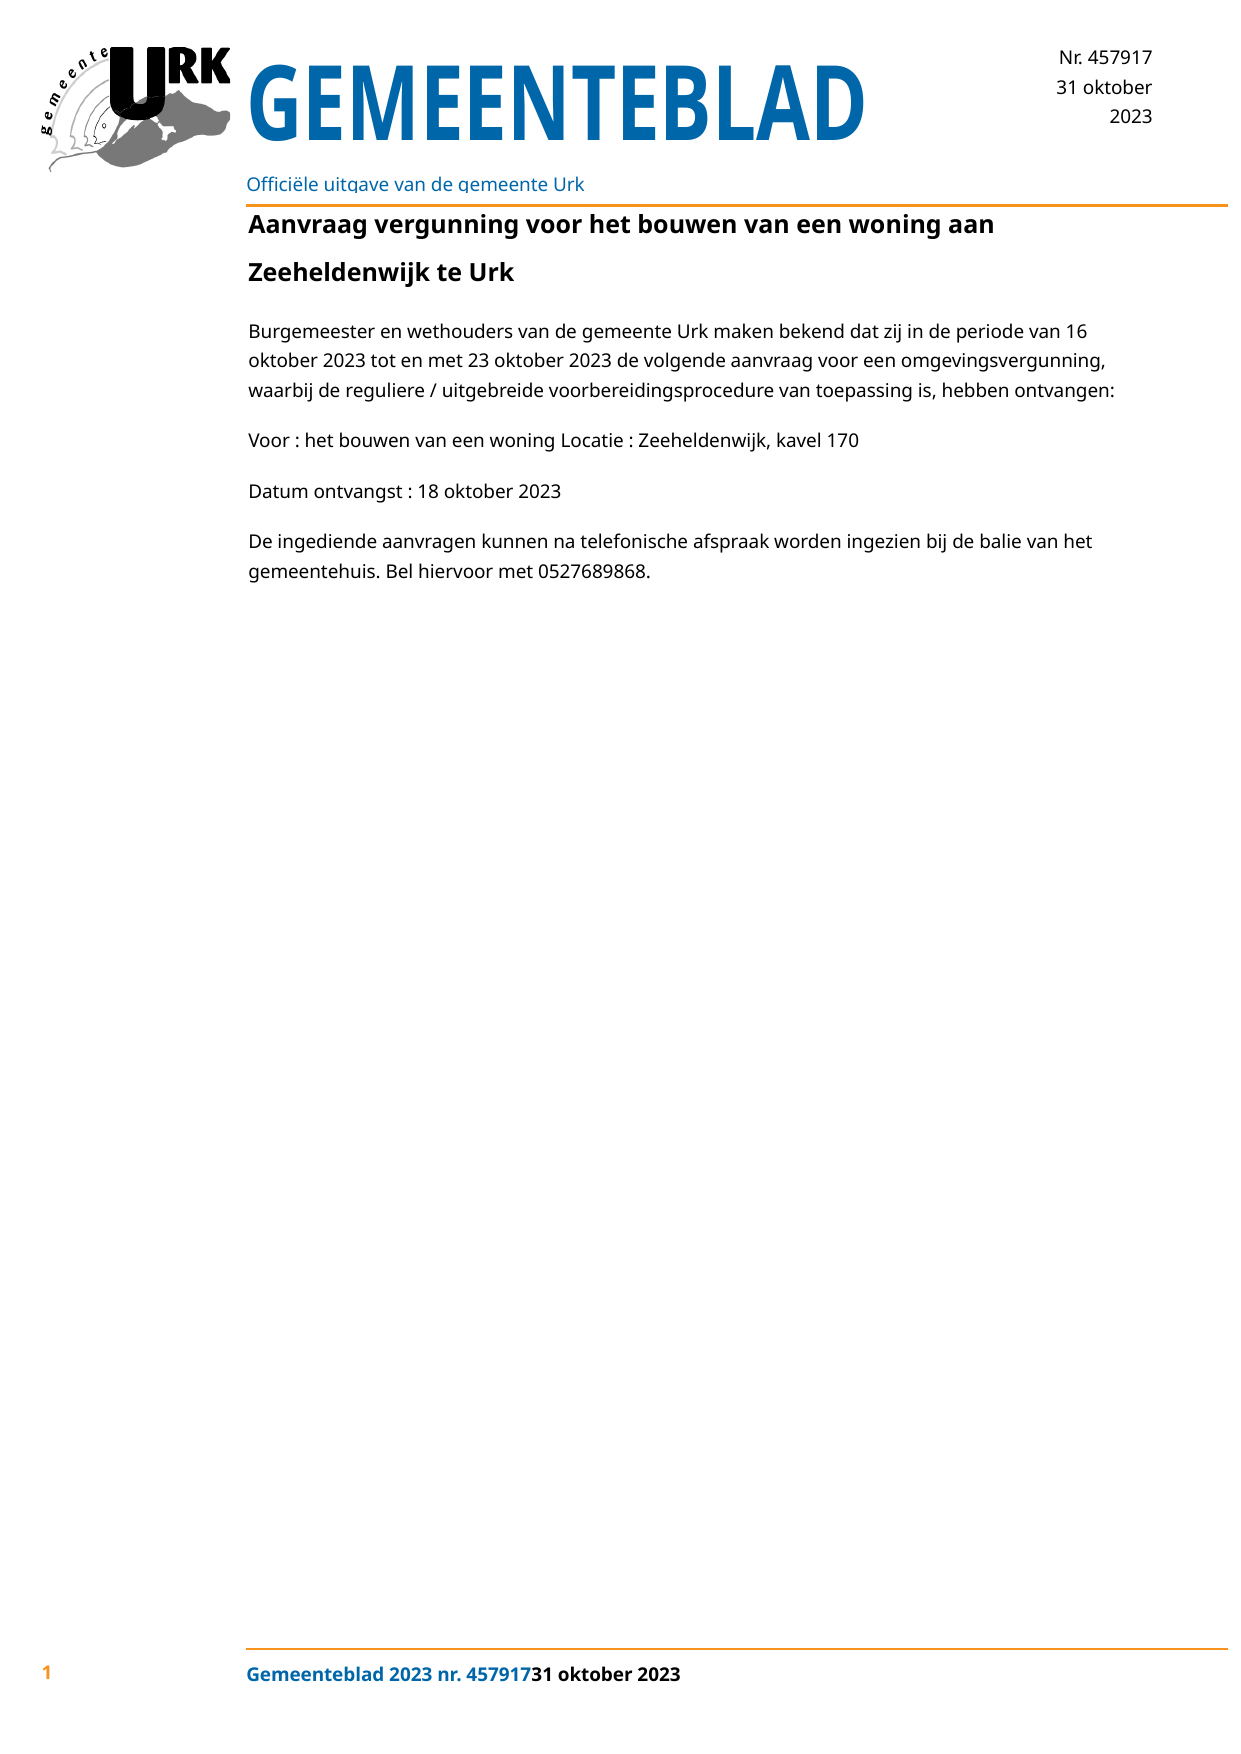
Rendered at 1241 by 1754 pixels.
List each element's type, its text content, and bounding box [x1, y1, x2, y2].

picture [41, 47, 231, 172]
text Datum ontvangst : 18 oktober 2023 [248, 478, 1152, 504]
text Aanvraag vergunning voor het bouwen van een woning aan Zeeheldenwijk te Urk [248, 207, 1152, 288]
text Burgemeester en wethouders van de gemeente Urk maken bekend dat zij in de periode van 16 oktober 2023 tot en met 23 oktober 2023 de volgende aanvraag voor een omgevingsvergunning, waarbij de reguliere / uitgebreide voorbereidingsprocedure van toepassing is, hebben ontvangen: [248, 318, 1152, 403]
text De ingediende aanvragen kunnen na telefonische afspraak worden ingezien bij de balie van het gemeentehuis. Bel hiervoor met 0527689868. [248, 528, 1152, 584]
text Voor : het bouwen van een woning Locatie : Zeeheldenwijk, kavel 170 [248, 427, 1152, 453]
